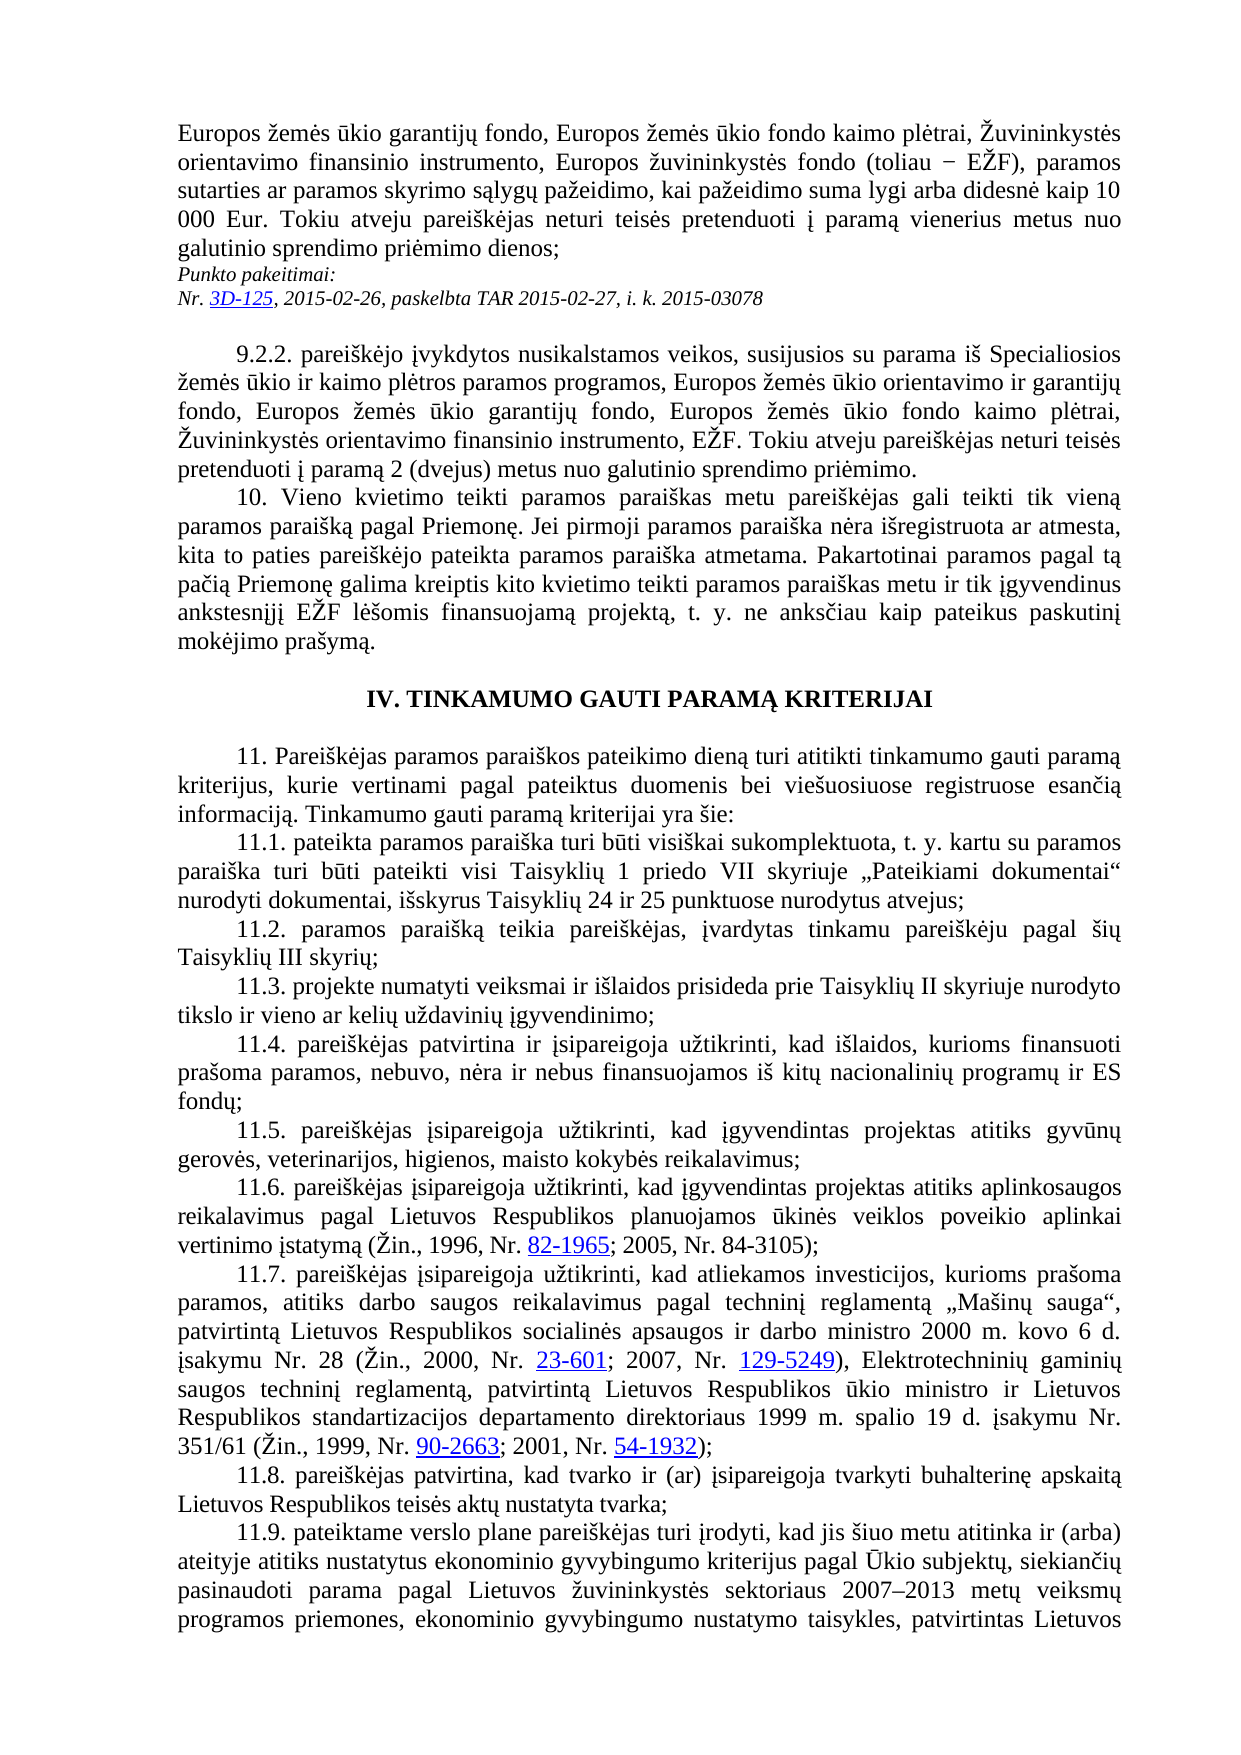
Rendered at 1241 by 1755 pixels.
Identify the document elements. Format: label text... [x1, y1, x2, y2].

text 11.5. pareiškėjas įsipareigoja užtikrinti, kad įgyvendintas projektas atitiks gyvūnų gerovės, veterinarijos, higienos, maisto kokybės reikalavimus; [177, 1115, 1122, 1172]
text 11.6. pareiškėjas įsipareigoja užtikrinti, kad įgyvendintas projektas atitiks aplinkosaugos reikalavimus pagal Lietuvos Respublikos planuojamos ūkinės veiklos poveikio aplinkai vertinimo įstatymą (Žin., 1996, Nr. 82-1965; 2005, Nr. 84-3105); [177, 1172, 1122, 1259]
text IV. TINKAMUMO GAUTI PARAMĄ KRITERIJAI [177, 684, 1122, 712]
text Nr. 3D-125, 2015-02-26, paskelbta TAR 2015-02-27, i. k. 2015-03078 [177, 286, 1122, 310]
text Europos žemės ūkio garantijų fondo, Europos žemės ūkio fondo kaimo plėtrai, Žuvininkystės orientavimo finansinio instrumento, Europos žuvininkystės fondo (toliau − EŽF), paramos sutarties ar paramos skyrimo sąlygų pažeidimo, kai pažeidimo suma lygi arba didesnė kaip 10 000 Eur. Tokiu atveju pareiškėjas neturi teisės pretenduoti į paramą vienerius metus nuo galutinio sprendimo priėmimo dienos; [177, 118, 1122, 262]
text 11.8. pareiškėjas patvirtina, kad tvarko ir (ar) įsipareigoja tvarkyti buhalterinę apskaitą Lietuvos Respublikos teisės aktų nustatyta tvarka; [177, 1460, 1122, 1517]
text Punkto pakeitimai: [177, 262, 1122, 286]
text 11.3. projekte numatyti veiksmai ir išlaidos prisideda prie Taisyklių II skyriuje nurodyto tikslo ir vieno ar kelių uždavinių įgyvendinimo; [177, 971, 1122, 1029]
text 9.2.2. pareiškėjo įvykdytos nusikalstamos veikos, susijusios su parama iš Specialiosios žemės ūkio ir kaimo plėtros paramos programos, Europos žemės ūkio orientavimo ir garantijų fondo, Europos žemės ūkio garantijų fondo, Europos žemės ūkio fondo kaimo plėtrai, Žuvininkystės orientavimo finansinio instrumento, EŽF. Tokiu atveju pareiškėjas neturi teisės pretenduoti į paramą 2 (dvejus) metus nuo galutinio sprendimo priėmimo. [177, 339, 1122, 482]
text 11. Pareiškėjas paramos paraiškos pateikimo dieną turi atitikti tinkamumo gauti paramą kriterijus, kurie vertinami pagal pateiktus duomenis bei viešuosiuose registruose esančią informaciją. Tinkamumo gauti paramą kriterijai yra šie: [177, 741, 1122, 827]
text 11.9. pateiktame verslo plane pareiškėjas turi įrodyti, kad jis šiuo metu atitinka ir (arba) ateityje atitiks nustatytus ekonominio gyvybingumo kriterijus pagal Ūkio subjektų, siekiančių pasinaudoti parama pagal Lietuvos žuvininkystės sektoriaus 2007–2013 metų veiksmų programos priemones, ekonominio gyvybingumo nustatymo taisykles, patvirtintas Lietuvos [177, 1517, 1122, 1632]
text 11.4. pareiškėjas patvirtina ir įsipareigoja užtikrinti, kad išlaidos, kurioms finansuoti prašoma paramos, nebuvo, nėra ir nebus finansuojamos iš kitų nacionalinių programų ir ES fondų; [177, 1029, 1122, 1115]
text 11.1. pateikta paramos paraiška turi būti visiškai sukomplektuota, t. y. kartu su paramos paraiška turi būti pateikti visi Taisyklių 1 priedo VII skyriuje „Pateikiami dokumentai“ nurodyti dokumentai, išskyrus Taisyklių 24 ir 25 punktuose nurodytus atvejus; [177, 827, 1122, 914]
text 11.7. pareiškėjas įsipareigoja užtikrinti, kad atliekamos investicijos, kurioms prašoma paramos, atitiks darbo saugos reikalavimus pagal techninį reglamentą „Mašinų sauga“, patvirtintą Lietuvos Respublikos socialinės apsaugos ir darbo ministro 2000 m. kovo 6 d. įsakymu Nr. 28 (Žin., 2000, Nr. 23-601; 2007, Nr. 129-5249), Elektrotechninių gaminių saugos techninį reglamentą, patvirtintą Lietuvos Respublikos ūkio ministro ir Lietuvos Respublikos standartizacijos departamento direktoriaus 1999 m. spalio 19 d. įsakymu Nr. 351/61 (Žin., 1999, Nr. 90-2663; 2001, Nr. 54-1932); [177, 1259, 1122, 1460]
text 11.2. paramos paraišką teikia pareiškėjas, įvardytas tinkamu pareiškėju pagal šių Taisyklių III skyrių; [177, 914, 1122, 971]
text 10. Vieno kvietimo teikti paramos paraiškas metu pareiškėjas gali teikti tik vieną paramos paraišką pagal Priemonę. Jei pirmoji paramos paraiška nėra išregistruota ar atmesta, kita to paties pareiškėjo pateikta paramos paraiška atmetama. Pakartotinai paramos pagal tą pačią Priemonę galima kreiptis kito kvietimo teikti paramos paraiškas metu ir tik įgyvendinus ankstesnįjį EŽF lėšomis finansuojamą projektą, t. y. ne anksčiau kaip pateikus paskutinį mokėjimo prašymą. [177, 482, 1122, 655]
